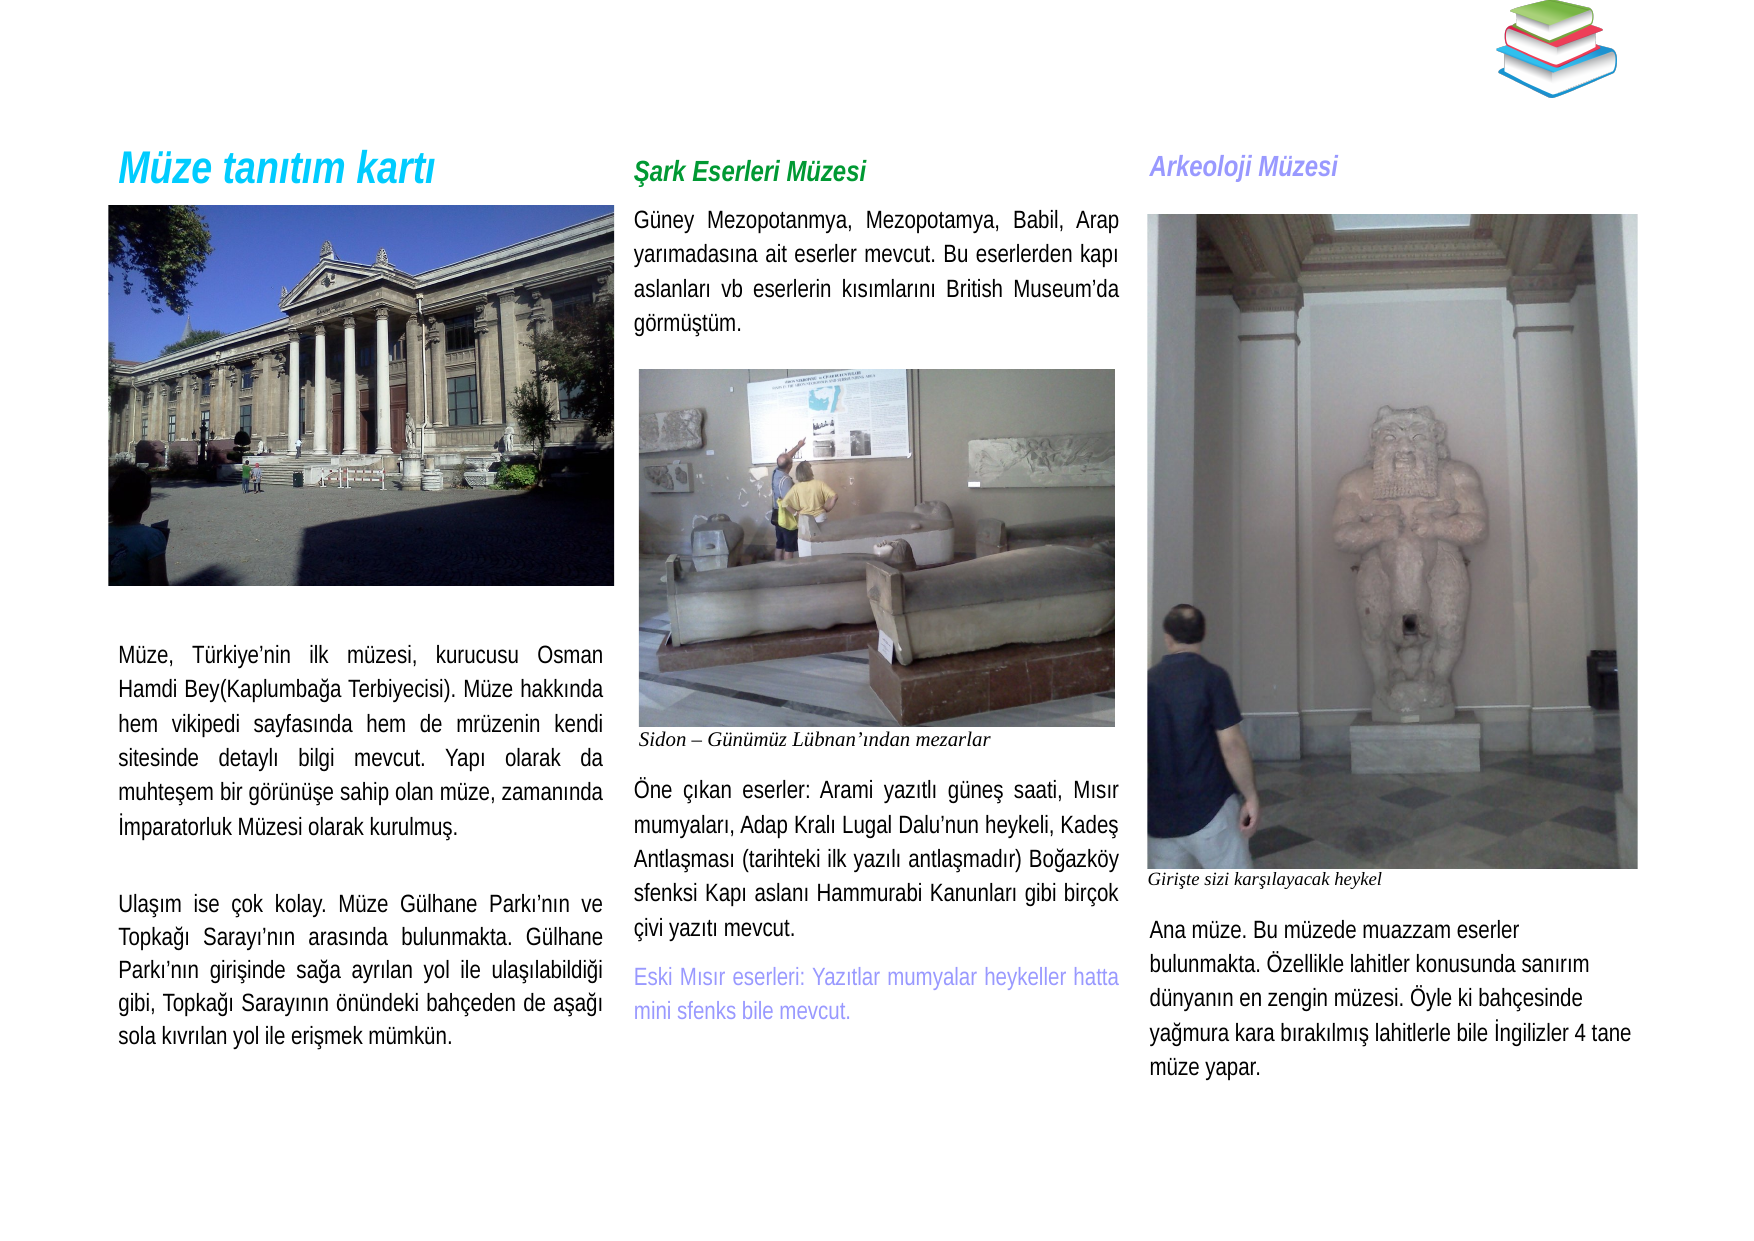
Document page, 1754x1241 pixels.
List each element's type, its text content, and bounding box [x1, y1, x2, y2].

picture [1147, 214, 1638, 869]
text Ulaşım ise çok kolay. Müze Gülhane Parkı’nın ve Topkağı Sarayı’nın arasında bulunmakta. Gülhane Parkı’nın girişinde sağa ayrılan yol ile ulaşılabildiği gibi, Topkağı Sarayının önündeki bahçeden de aşağı sola kıvrılan yol ile erişmek mümkün. [118, 889, 604, 1049]
title Şark Eserleri Müzesi [634, 116, 1120, 187]
text Müze, Türkiye’nin ilk müzesi, kurucusu Osman Hamdi Bey(Kaplumbağa Terbiyecisi). Müze hakkında hem vikipedi sayfasında hem de mrüzenin kendi sitesinde detaylı bilgi mevcut. Yapı olarak da muhteşem bir görünüşe sahip olan müze, zamanında İmparatorluk Müzesi olarak kurulmuş. [118, 640, 604, 840]
text [634, 1093, 1120, 1121]
picture [1496, 0, 1617, 98]
text Ana müze. Bu müzede muazzam eserler bulunmakta. Özellikle lahitler konusunda sanırım dünyanın en zengin müzesi. Öyle ki bahçesinde yağmura kara bırakılmış lahitlerle bile İngilizler 4 tane müze yapar. [1149, 915, 1636, 1081]
picture [638, 369, 1115, 727]
text Sidon – Günümüz Lübnan’ından mezarlar [639, 727, 1115, 751]
picture [108, 205, 615, 586]
text Arkeoloji Müzesi [1149, 116, 1636, 183]
text Girişte sizi karşılayacak heykel [1147, 869, 1638, 890]
text Güney Mezopotanmya, Mezopotamya, Babil, Arap yarımadasına ait eserler mevcut. Bu eserlerden kapı aslanları vb eserlerin kısımlarını British Museum’da görmüştüm. [634, 205, 1120, 337]
text Eski Mısır eserleri: Yazıtlar mumyalar heykeller hatta mini sfenks bile mevcut. [634, 962, 1120, 1025]
text Öne çıkan eserler: Arami yazıtlı güneş saati, Mısır mumyaları, Adap Kralı Lugal Dalu’nun heykeli, Kadeş Antlaşması (tarihteki ilk yazılı antlaşmadır) Boğazköy sfenksi Kapı aslanı Hammurabi Kanunları gibi birçok çivi yazıtı mevcut. [634, 775, 1120, 941]
title Müze tanıtım kartı [118, 141, 604, 193]
